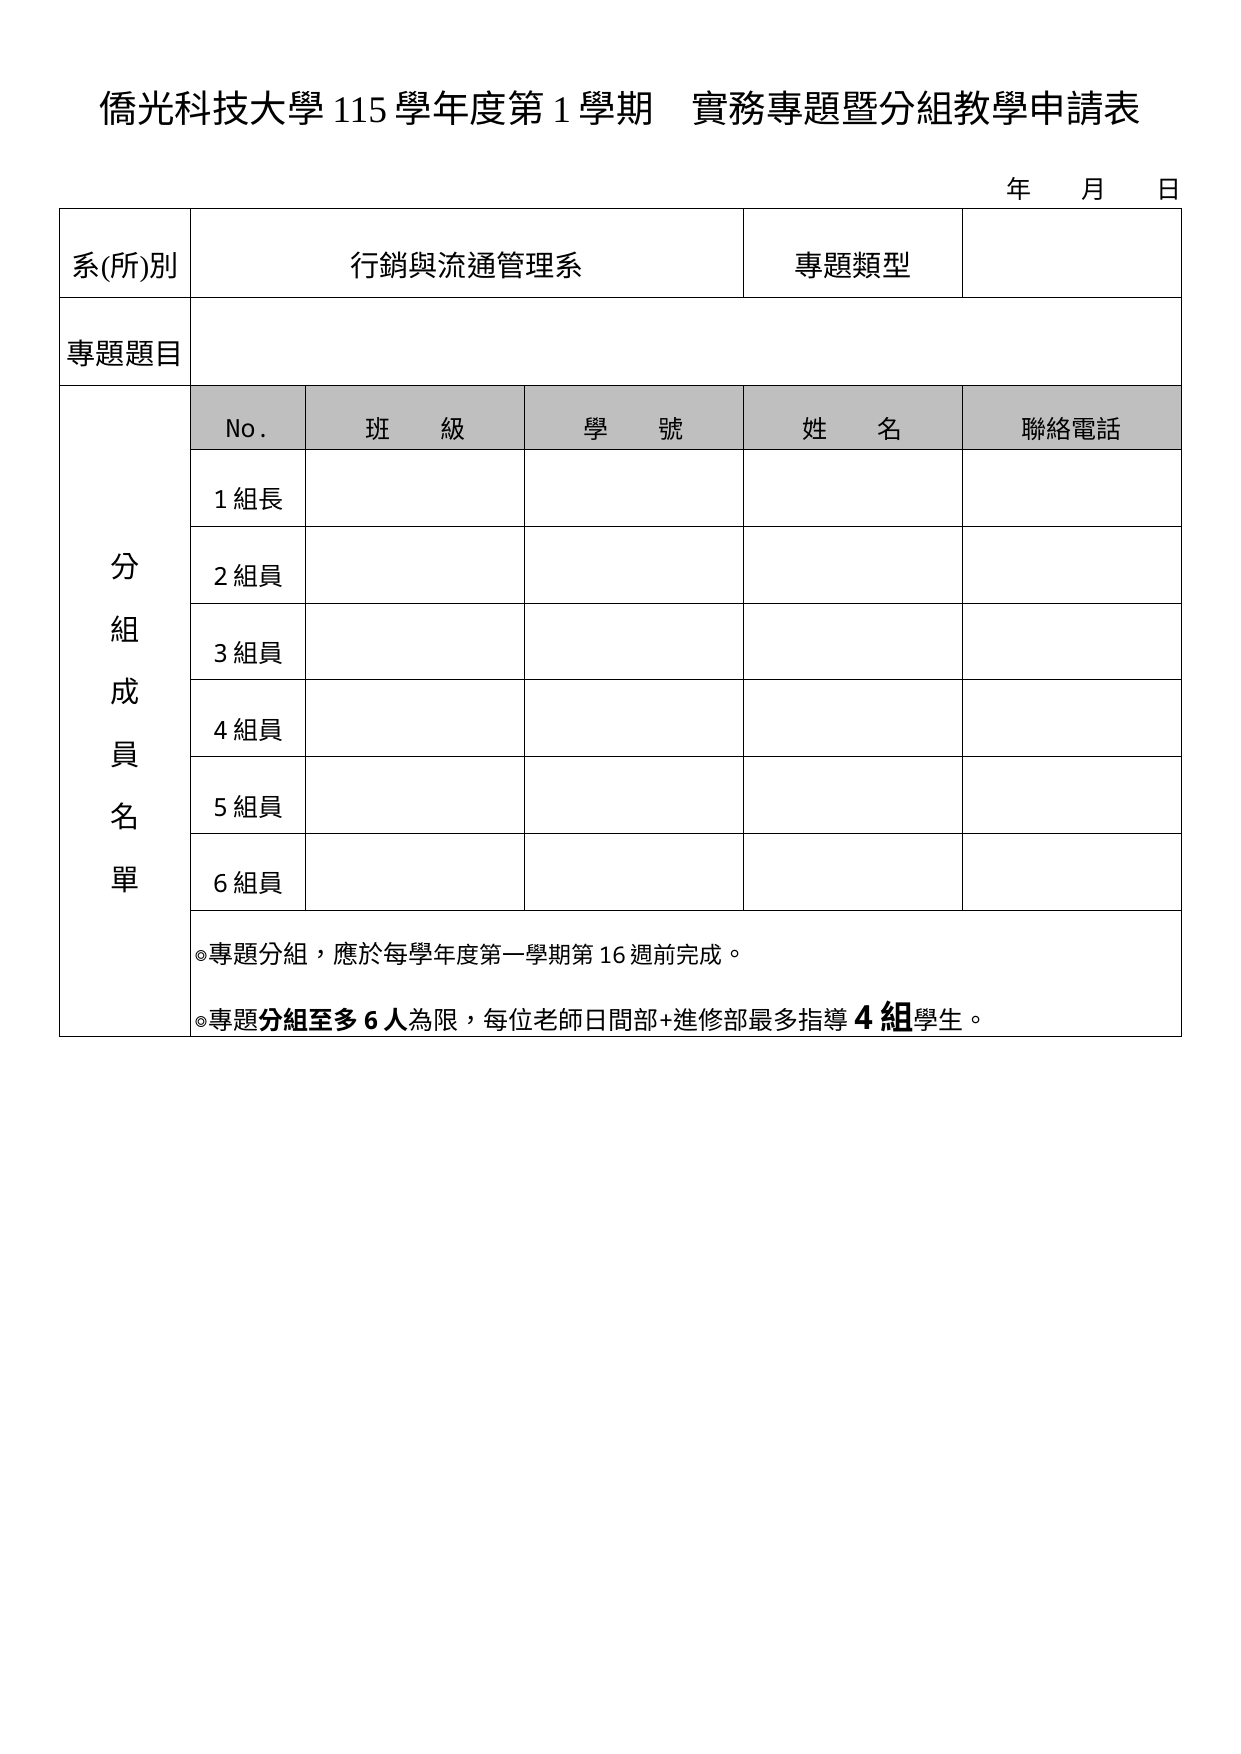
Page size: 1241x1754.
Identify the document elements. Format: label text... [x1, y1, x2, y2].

table_cell [306, 680, 524, 756]
table_cell 姓 名 [744, 386, 962, 449]
table_cell [525, 527, 743, 602]
text 年 月 日 [59, 146, 1181, 208]
table_cell [744, 450, 962, 526]
table_cell 聯絡電話 [963, 386, 1181, 449]
table_cell 分 組 成 員 名 單 [60, 386, 190, 1036]
table_cell No. [191, 386, 305, 449]
table_cell [525, 450, 743, 526]
table_cell 1組長 [191, 450, 305, 526]
table_cell [963, 604, 1181, 679]
table_cell [525, 757, 743, 833]
table_header 系(所)別 [60, 209, 190, 297]
table_cell [744, 834, 962, 909]
table_cell ◎專題分組，應於每學年度第一學期第16週前完成。 ◎專題分組至多6人為限，每位老師日間部+進修部最多指導4組學生。 [191, 911, 1181, 1036]
table_cell 學 號 [525, 386, 743, 449]
table_header 專題類型 [744, 209, 962, 297]
table_cell [306, 834, 524, 909]
table_cell [306, 604, 524, 679]
table_cell 3組員 [191, 604, 305, 679]
text 僑光科技大學115學年度第1學期 實務專題暨分組教學申請表 [59, 64, 1181, 127]
table_cell [744, 604, 962, 679]
table_cell [963, 527, 1181, 602]
table_cell [744, 527, 962, 602]
table_cell [525, 604, 743, 679]
table_cell 5組員 [191, 757, 305, 833]
table_header 行銷與流通管理系 [191, 209, 743, 297]
table_cell 專題題目 [60, 298, 190, 385]
table_cell [306, 527, 524, 602]
table_cell [744, 680, 962, 756]
table_cell 2組員 [191, 527, 305, 602]
table_header [963, 209, 1181, 297]
table_cell [963, 450, 1181, 526]
table_cell [963, 680, 1181, 756]
table_cell [306, 450, 524, 526]
table_cell 班 級 [306, 386, 524, 449]
table_cell [744, 757, 962, 833]
table_cell [525, 680, 743, 756]
table_cell [963, 757, 1181, 833]
table_cell [525, 834, 743, 909]
table_cell 6組員 [191, 834, 305, 909]
table_cell [191, 298, 1181, 385]
table_cell [963, 834, 1181, 909]
table_cell 4組員 [191, 680, 305, 756]
table_cell [306, 757, 524, 833]
